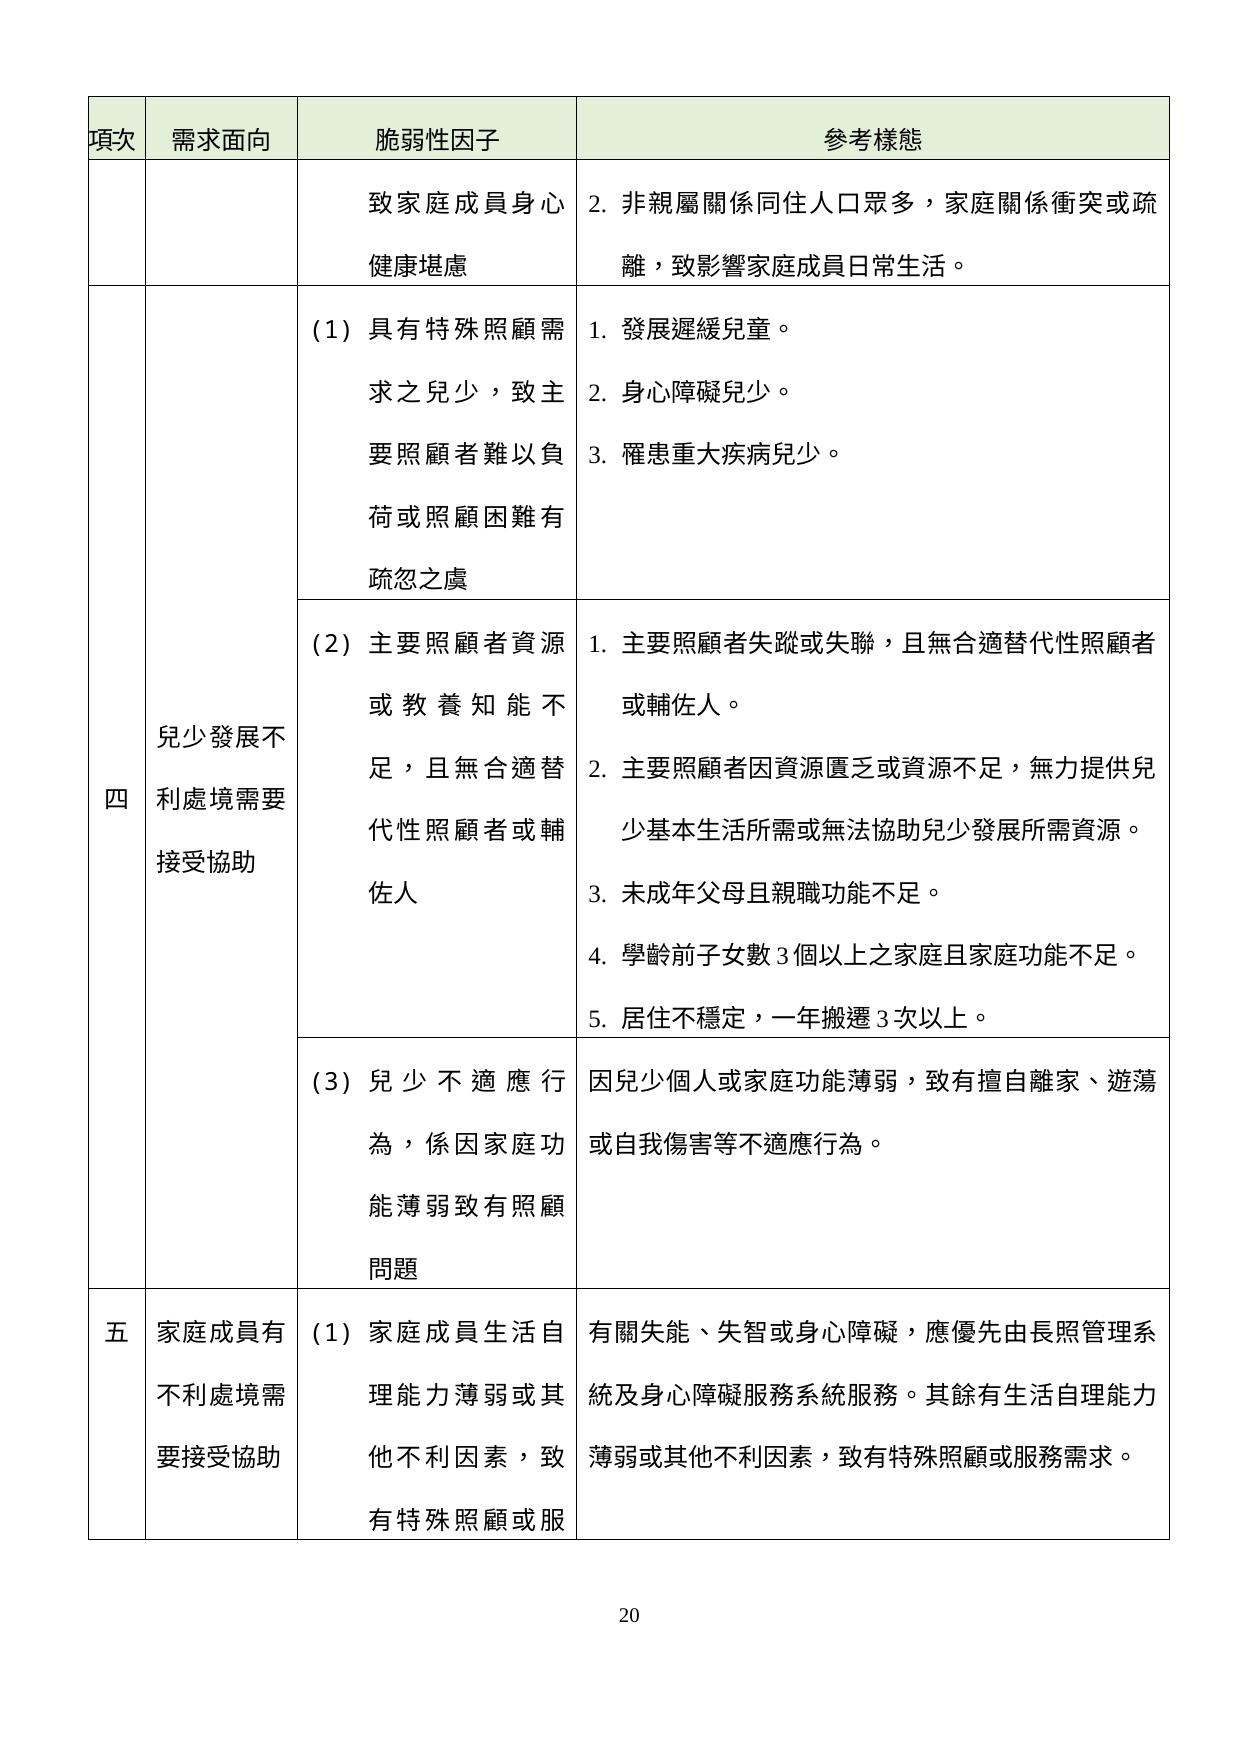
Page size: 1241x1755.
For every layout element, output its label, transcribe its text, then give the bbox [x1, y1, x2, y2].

table_cell 家庭成員有不利處境需要接受協助 [146, 1289, 297, 1539]
table_cell 因兒少個人或家庭功能薄弱，致有擅自離家、遊蕩或自我傷害等不適應行為。 [577, 1038, 1169, 1288]
table_header 脆弱性因子 [298, 97, 576, 159]
table_cell 家庭成員（如親子、手足、代間關係）中時常爭吵、有帶年幼子女與人同居、或有離家出走之念頭，致影響家庭成員日常生活。 非親屬關係同住人口眾多，家庭關係衝突或疏離，致影響家庭成員日常生活。 [577, 160, 1169, 285]
table_cell [146, 160, 297, 285]
table_cell 家庭成員生活自理能力薄弱或其他不利因素，致有特殊照顧或服務需求 [298, 1289, 576, 1539]
table_cell 有關失能、失智或身心障礙，應優先由長照管理系統及身心障礙服務系統服務。其餘有生活自理能力薄弱或其他不利因素，致有特殊照顧或服務需求。 [577, 1289, 1169, 1539]
table_header 項次 [89, 97, 145, 159]
table_cell 發展遲緩兒童。 身心障礙兒少。 罹患重大疾病兒少。 [577, 286, 1169, 599]
table_cell 主要照顧者失蹤或失聯，且無合適替代性照顧者或輔佐人。 主要照顧者因資源匱乏或資源不足，無力提供兒少基本生活所需或無法協助兒少發展所需資源。 未成年父母且親職功能不足。 學齡前子女數3個以上之家庭且家庭功能不足。 居住不穩定，一年搬遷3次以上。 [577, 600, 1169, 1037]
table_cell 五 [89, 1289, 145, 1539]
table_header 需求面向 [146, 97, 297, 159]
table_cell 兒少不適應行為，係因家庭功能薄弱致有照顧問題 [298, 1038, 576, 1288]
table_cell 四 [89, 286, 145, 1288]
table_cell [89, 160, 145, 285]
table_header 參考樣態 [577, 97, 1169, 159]
table_cell 致家庭成員身心健康堪慮 [298, 160, 576, 285]
table_cell 主要照顧者資源或教養知能不足，且無合適替代性照顧者或輔佐人 [298, 600, 576, 1037]
table_cell 兒少發展不利處境需要接受協助 [146, 286, 297, 1288]
table_cell 具有特殊照顧需求之兒少，致主要照顧者難以負荷或照顧困難有疏忽之虞 [298, 286, 576, 599]
